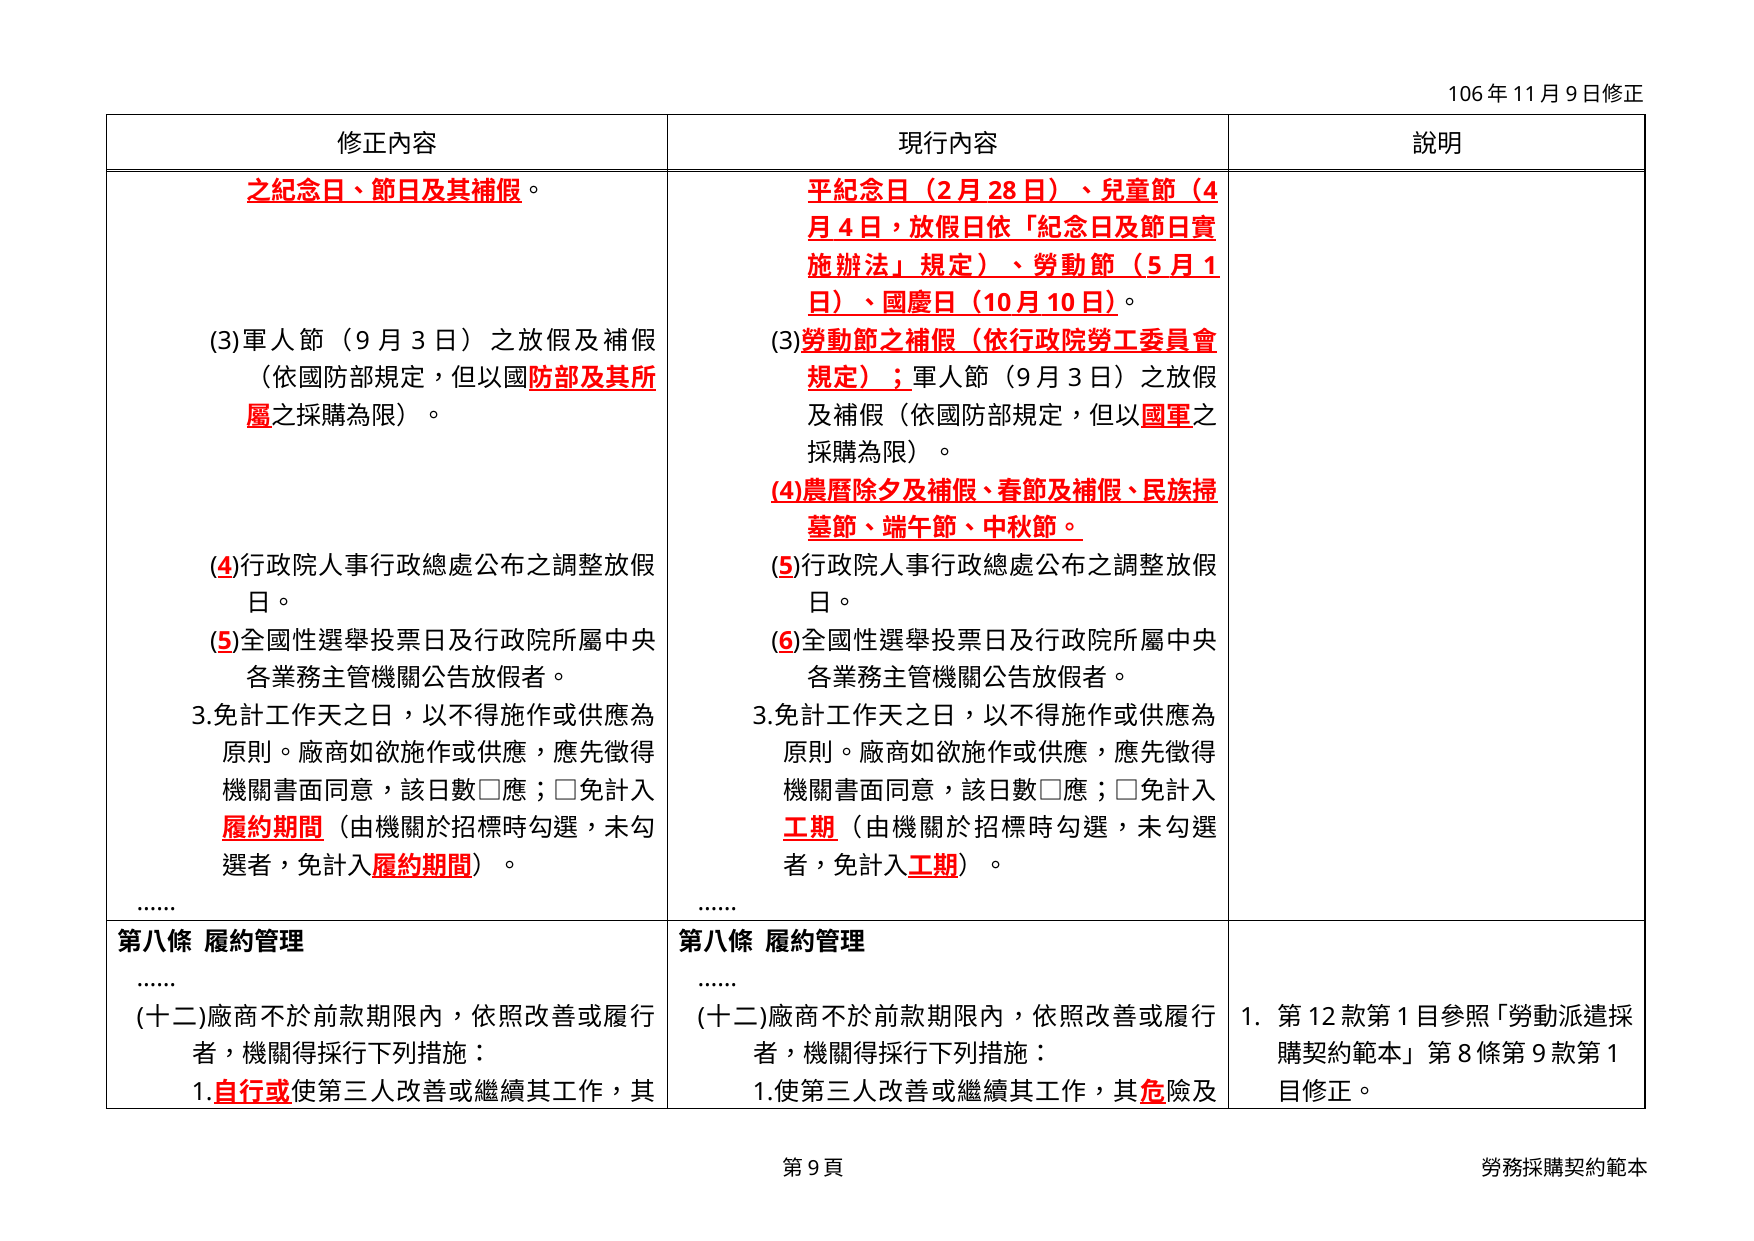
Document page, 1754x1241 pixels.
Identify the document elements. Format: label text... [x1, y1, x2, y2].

table_cell 第八條 履約管理 …… (十二)廠商不於前款期限內，依照改善或履行者，機關得採行下列措施： 1.自行或使第三人改善或繼續其工作，其 [107, 921, 667, 1108]
table_header 現行內容 [668, 115, 1228, 169]
table_cell 第八條 履約管理 …… (十二)廠商不於前款期限內，依照改善或履行者，機關得採行下列措施： 1.使第三人改善或繼續其工作，其危險及 [668, 921, 1228, 1108]
table_header 修正內容 [107, 115, 667, 169]
table_cell [1229, 172, 1644, 920]
table_cell 之紀念日、節日及其補假。 (3)軍人節（9月3日）之放假及補假（依國防部規定，但以國防部及其所屬之採購為限）。 (4)行政院人事行政總處公布之調整放假日。 (5)全國性選舉投票日及行政院所屬中央各業務主管機關公告放假者。 3.免計工作天之日，以不得施作或供應為原則。廠商如欲施作或供應，應先徵得機關書面同意，該日數□應；□免計入履約期間（由機關於招標時勾選，未勾選者，免計入履約期間）。 …… [107, 172, 667, 920]
table_cell 第12款第1目參照「勞動派遣採購契約範本」第8條第9款第1目修正。 第13款參照「財物採購契約範本」第8條第21款修正。 依勞動部建議刪除第16款。以下款次遞移。 第17款移列第16款，本會已訂定「勞動派遣採購契約範本」，機關依行政院訂頒「行政院運用勞動派遣應行注意事項」規定運用勞動派遣，應採「勞動派遣採購契約範本」，爰配合勞動部105年2月4日勞動關2字第1050125217號函訂定政府機關(構)運用勞務承攬參考原則（下稱承攬原則）修正為「勞工權益保障」；另配合承攬原則第3點第1款修正第2目，並移列第1目；配合承攬原則第2點第3款，增列第2目派駐勞工權益保障約定；配合承攬原則第4點第1款修正第14條第14款第4目及第5目，並移列第2目第1選項；配合承攬原則第4點第1款增列第2目第2選項，機關得將派駐勞工薪資列為固定費用；配合承攬原則第4點第4款修正第5目，並移列第2目第3子目，修正第8目，並移列第5目；配合承攬原則第3點第5款修正第6目，並移列第2目第4子目；配合承攬原則第3點第3款修正第9目，並移列第2目第5子目；配合承攬原則第3點第4款修正第4目，並移列第3目；配合承攬原則第4點第3款修正第7目，並移列第4目；配合承攬原則第3點第3款修正第12目，並移列第6目；配合承攬原則第3點第5款修正第13目，並移列第7目；配合承攬原則第4點第5款修正第14條第14款第3目，並移列第8目；第1目、第3目、第10目、第11目及第14目刪除。 第18款移列第17款，並配合教育部100年10月7日「101學年度國家安全機密系所認定會議」決議，增列排除境外人士參與涉及國家安全機密研究選項。另本會已訂定「勞動派遣採購契約範本」，機關依行政院訂頒「行政院運用勞動派遣應行注意事項」規定運用勞動派遣，應採「勞動派遣採購契約範本」，爰刪除第18款有關勞動派遣選項。 本會已訂有「資訊服務採購契約範本」，機關辦理架設網站採購應採前揭契約範本，爰刪除第20款。 本會已訂定「勞動派遣採購契約範本」，機關依行政院訂頒「行政院運用勞動派遣應行注意事項」規定運用勞動派遣，應採「勞動派遣採購契約範本」，爰刪除第21款。 依行政院院長於106年3月23日「空氣污染防制策略規劃後續辦理情形追蹤會議」指示，請交通部與工程會研議推動公共工程承攬廠商必須使用3期(加裝濾煙器，符合4、5期排放標準)以上柴油車載運，及參考行政院環境保護署106年4月5日環署空字第1060022877號函建議：「建請貴會協助擬具妥適條文，使公共建設、重大開發案或提供運輸服務之採購案，使用之柴油車輛空氣污染物排放標準符合以下規範：(一)108年8月31日(含)前執行採購案所使用之柴油車應優先選擇符合101年1月1日施行之交通工具空氣污染物排放標準第5條規定，或至少應選擇符合95年10月1日施行之交通工具空氣污染物排放標準第5條規定。(二)108年9月1日(含)起執行採購案所使用之柴油車應優先選擇符合108年9月1日施行之交通工具空氣污染物排放標準第5條規定，或至少應選擇符合101年1月1日施行之交通工具空氣污染物排放標準第5條規定。」增列第19款。 [1229, 921, 1644, 1108]
table_header 說明 [1229, 115, 1644, 169]
table_cell 平紀念日（2月28日）、兒童節（4月4日，放假日依「紀念日及節日實施辦法」規定）、勞動節（5月1日）、國慶日（10月10日）。 (3)勞動節之補假（依行政院勞工委員會規定）；軍人節（9月3日）之放假及補假（依國防部規定，但以國軍之採購為限）。 (4)農曆除夕及補假、春節及補假、民族掃墓節、端午節、中秋節。 (5)行政院人事行政總處公布之調整放假日。 (6)全國性選舉投票日及行政院所屬中央各業務主管機關公告放假者。 3.免計工作天之日，以不得施作或供應為原則。廠商如欲施作或供應，應先徵得機關書面同意，該日數□應；□免計入工期（由機關於招標時勾選，未勾選者，免計入工期）。 …… [668, 172, 1228, 920]
